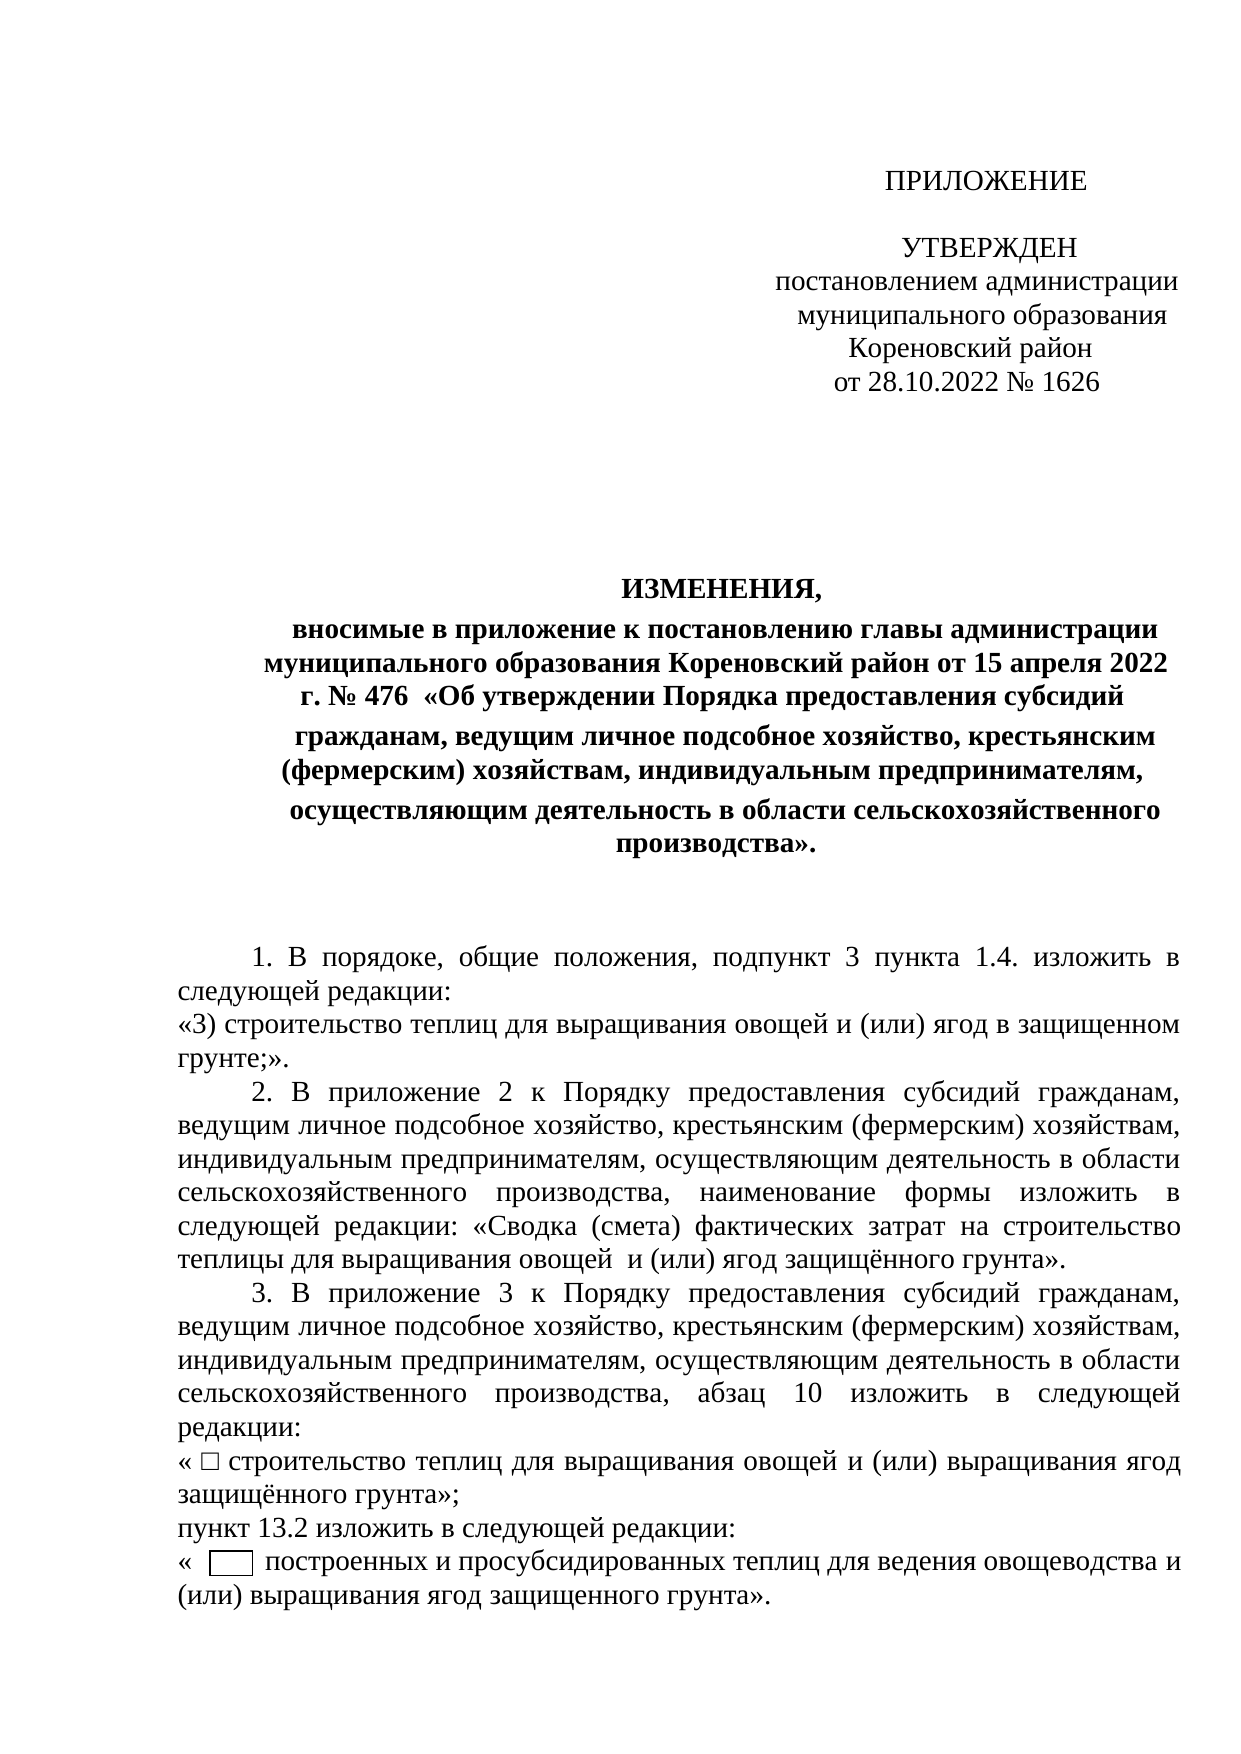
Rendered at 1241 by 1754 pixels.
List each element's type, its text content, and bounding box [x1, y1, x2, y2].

text Кореновский район [177, 331, 1181, 364]
text 3. В приложение 3 к Порядку предоставления субсидий гражданам, ведущим личное подсобное хозяйство, крестьянским (фермерским) хозяйствам, индивидуальным предпринимателям, осуществляющим деятельность в области сельскохозяйственного производства, абзац 10 изложить в следующей редакции: [177, 1275, 1181, 1443]
text осуществляющим деятельность в области сельскохозяйственного производства». [251, 792, 1181, 859]
text 2. В приложение 2 к Порядку предоставления субсидий гражданам, ведущим личное подсобное хозяйство, крестьянским (фермерским) хозяйствам, индивидуальным предпринимателям, осуществляющим деятельность в области сельскохозяйственного производства, наименование формы изложить в следующей редакции: «Сводка (смета) фактических затрат на строительство теплицы для выращивания овощей и (или) ягод защищённого грунта». [177, 1074, 1181, 1275]
text гражданам, ведущим личное подсобное хозяйство, крестьянским (фермерским) хозяйствам, индивидуальным предпринимателям, [251, 719, 1181, 786]
text ПРИЛОЖЕНИЕ [177, 163, 1181, 196]
text от 28.10.2022 № 1626 [177, 364, 1181, 398]
text ИЗМЕНЕНИЯ, [251, 572, 1181, 605]
text « □ строительство теплиц для выращивания овощей и (или) выращивания ягод защищённого грунта»; [177, 1443, 1181, 1510]
text « построенных и просубсидированных теплиц для ведения овощеводства и (или) выращивания ягод защищенного грунта». [177, 1543, 1181, 1610]
text 1. В порядоке, общие положения, подпункт 3 пункта 1.4. изложить в следующей редакции: [177, 939, 1181, 1007]
text муниципального образования [177, 297, 1181, 331]
text постановлением администрации [177, 263, 1181, 297]
text «3) строительство теплиц для выращивания овощей и (или) ягод в защищенном грунте;». [177, 1007, 1181, 1074]
text УТВЕРЖДЕН [177, 196, 1181, 263]
text вносимые в приложение к постановлению главы администрации муниципального образования Кореновский район от 15 апреля 2022 г. № 476 «Об утверждении Порядка предоставления субсидий [251, 612, 1181, 712]
text пункт 13.2 изложить в следующей редакции: [177, 1510, 1181, 1543]
